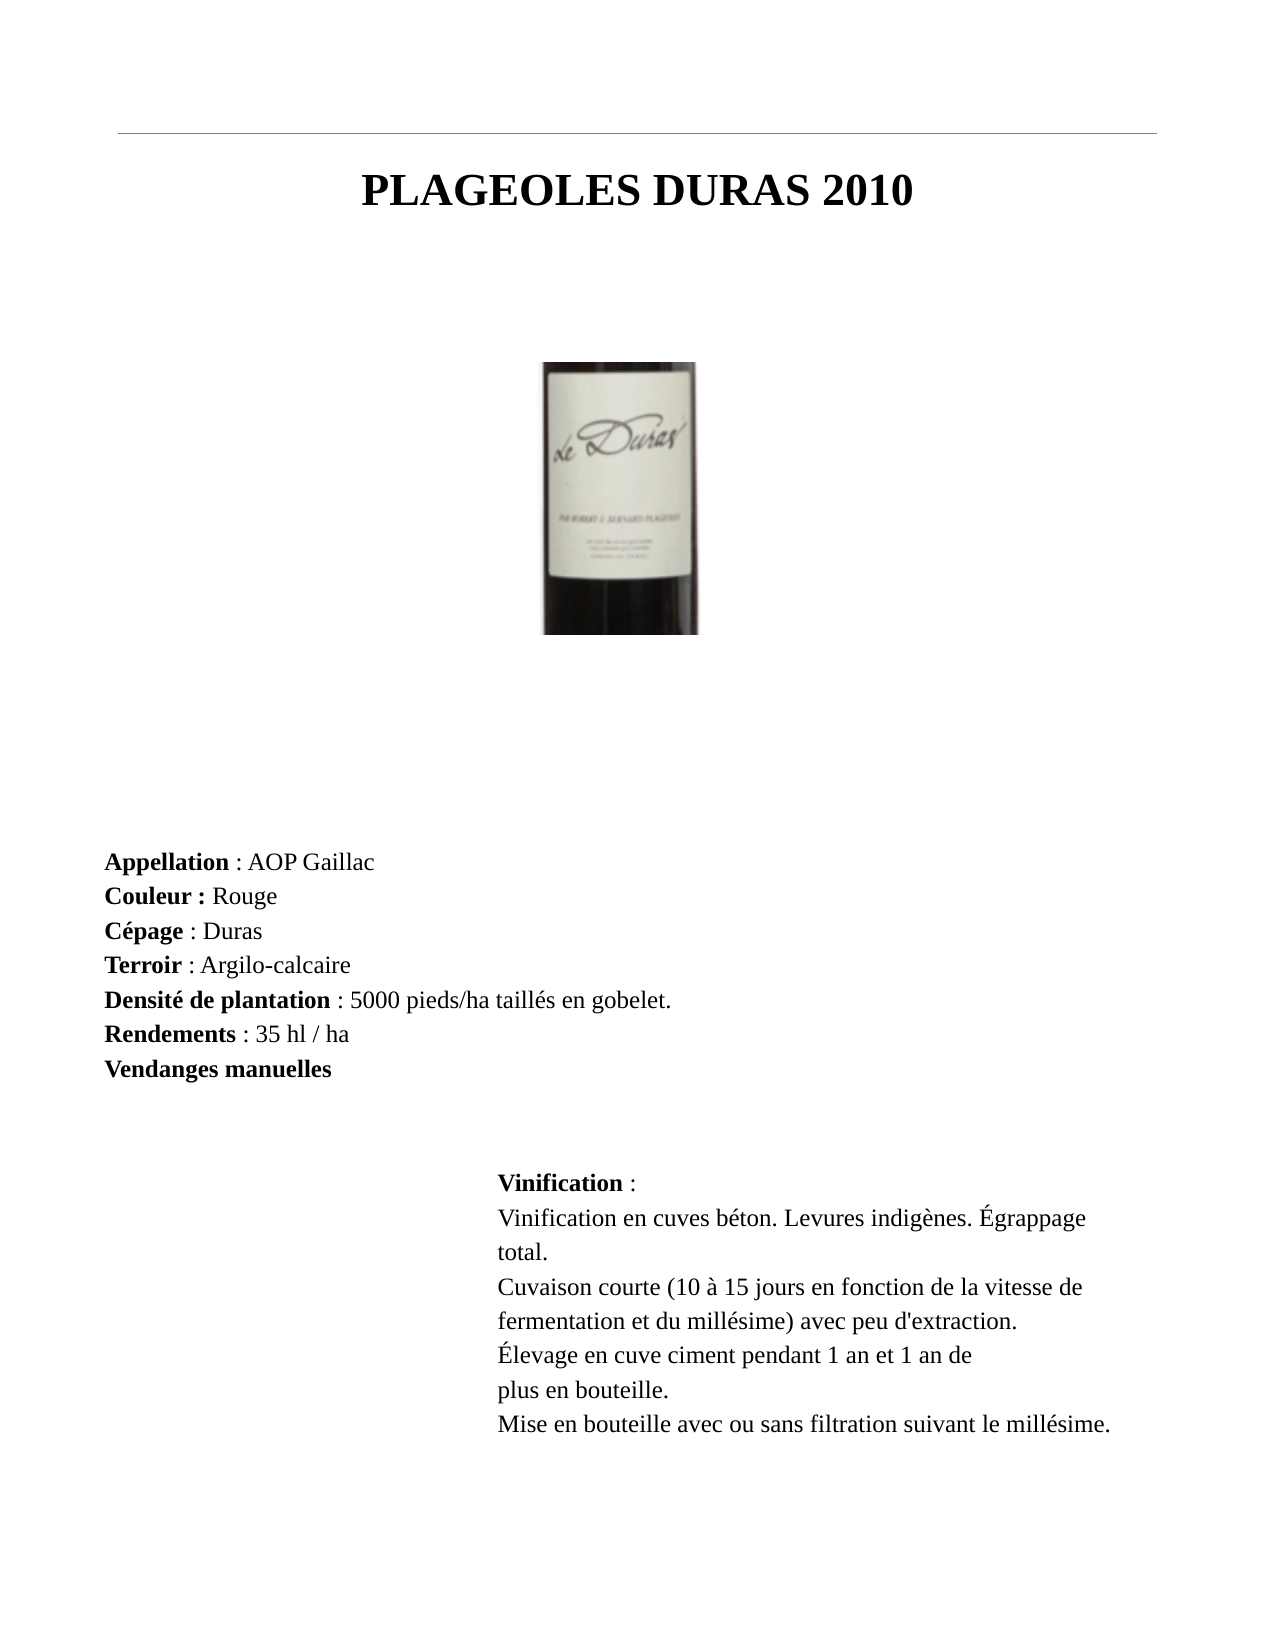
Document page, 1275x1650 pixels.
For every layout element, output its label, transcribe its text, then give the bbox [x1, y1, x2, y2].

text PLAGEOLES DURAS 2010 [118, 162, 1157, 215]
picture [464, 362, 831, 635]
text Appellation : AOP Gaillac Couleur : Rouge Cépage : Duras Terroir : Argilo-calcaire Densité de plantation : 5000 pieds/ha taillés en gobelet. Rendements : 35 hl / ha Vendanges manuelles [104, 847, 738, 1082]
text Vinification : Vinification en cuves béton. Levures indigènes. Égrappage total. Cuvaison courte (10 à 15 jours en fonction de la vitesse de fermentation et du millésime) avec peu d'extraction. Élevage en cuve ciment pendant 1 an et 1 an de plus en bouteille. [497, 1168, 1132, 1404]
text Mise en bouteille avec ou sans filtration suivant le millésime. [497, 1409, 1132, 1438]
